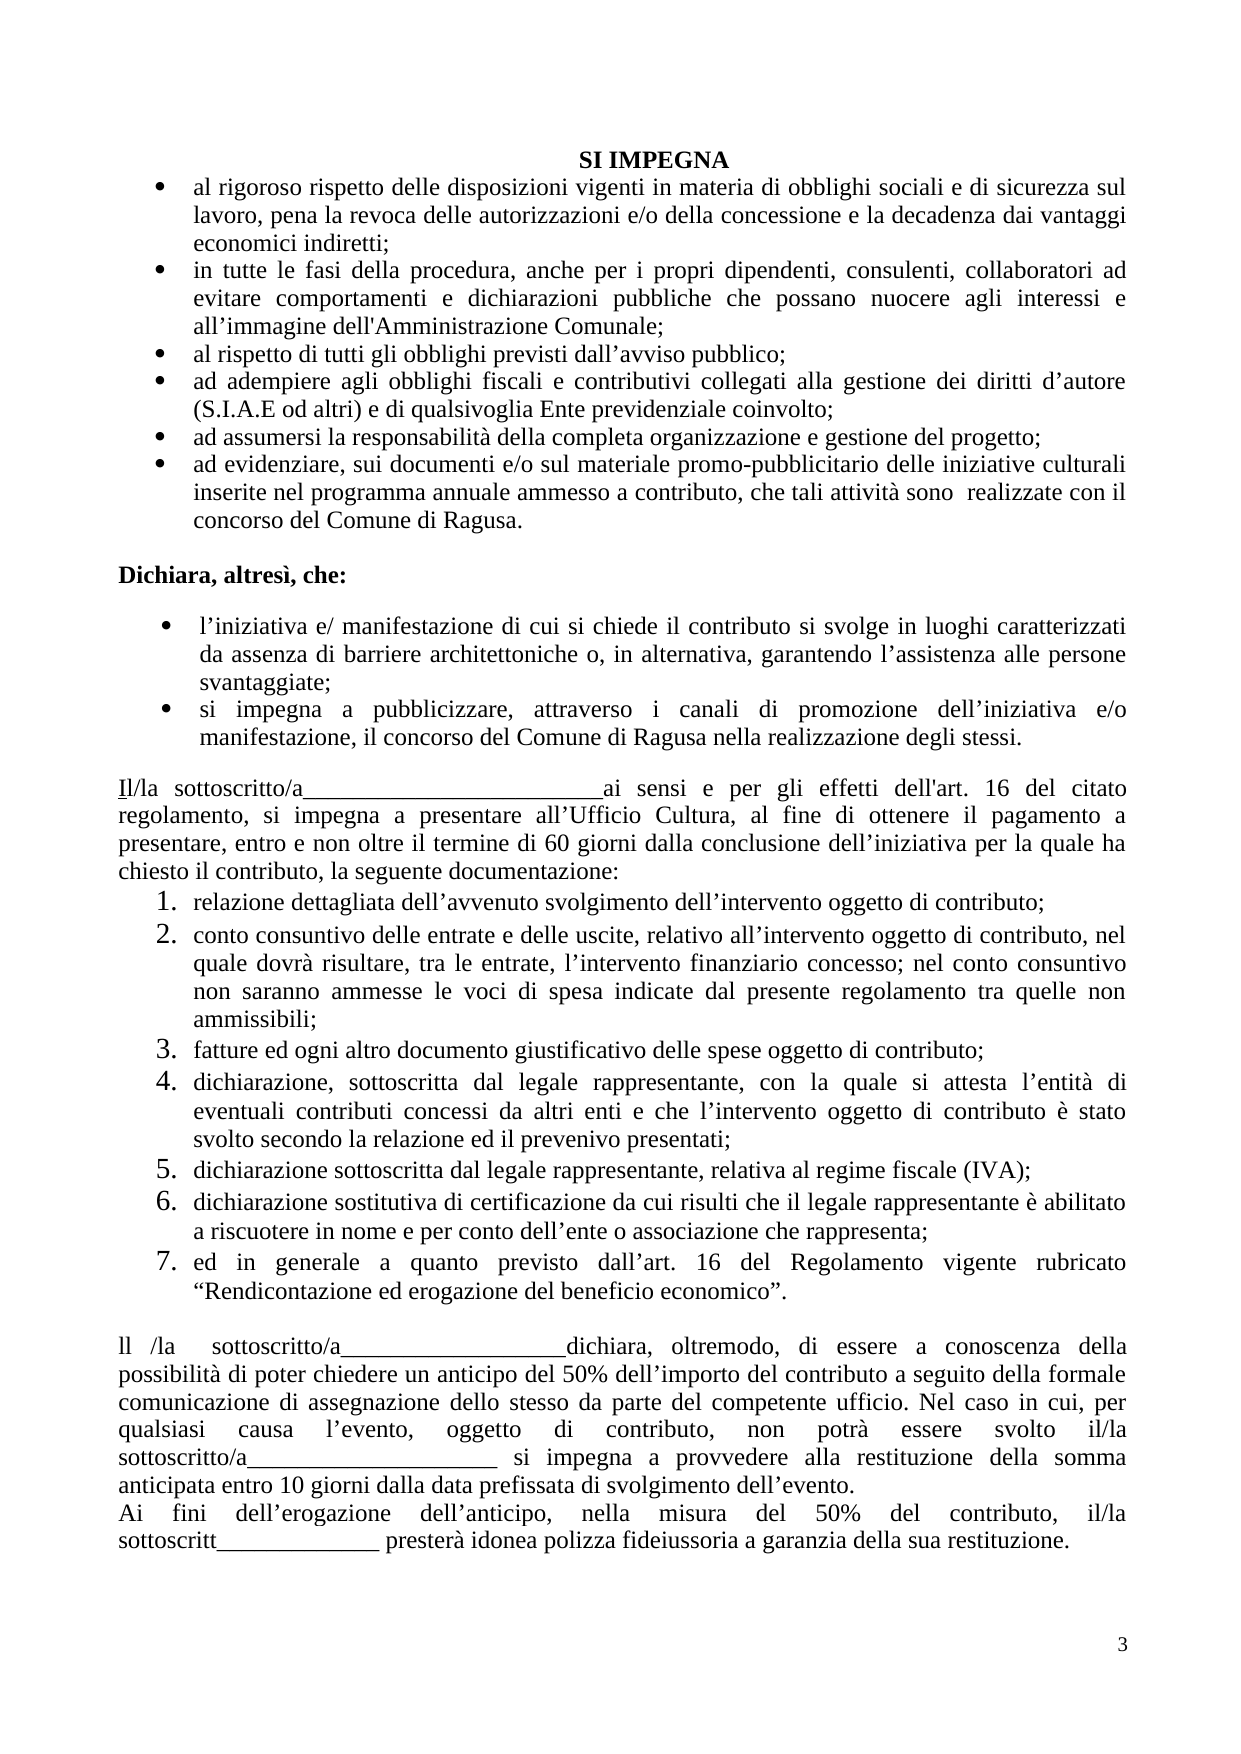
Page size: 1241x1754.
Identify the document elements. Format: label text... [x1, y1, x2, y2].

list al rispetto di tutti gli obblighi previsti dall’avviso pubblico; [156, 340, 1127, 367]
list conto consuntivo delle entrate e delle uscite, relativo all’intervento oggetto di contributo, nel quale dovrà risultare, tra le entrate, l’intervento finanziario concesso; nel conto consuntivo non saranno ammesse le voci di spesa indicate dal presente regolamento tra quelle non ammissibili; [156, 917, 1127, 1032]
list relazione dettagliata dell’avvenuto svolgimento dell’intervento oggetto di contributo; [193, 885, 1127, 917]
list dichiarazione, sottoscritta dal legale rappresentante, con la quale si attesta l’entità di eventuali contributi concessi da altri enti e che l’intervento oggetto di contributo è stato svolto secondo la relazione ed il prevenivo presentati; [156, 1065, 1127, 1152]
text SI IMPEGNA [118, 146, 1127, 173]
text Il/la sottoscritto/a________________________ai sensi e per gli effetti dell'art. 16 del citato regolamento, si impegna a presentare all’Ufficio Cultura, al fine di ottenere il pagamento a presentare, entro e non oltre il termine di 60 giorni dalla conclusione dell’iniziativa per la quale ha chiesto il contributo, la seguente documentazione: [118, 774, 1127, 885]
text ll /la sottoscritto/a__________________dichiara, oltremodo, di essere a conoscenza della possibilità di poter chiedere un anticipo del 50% dell’importo del contributo a seguito della formale comunicazione di assegnazione dello stesso da parte del competente ufficio. Nel caso in cui, per qualsiasi causa l’evento, oggetto di contributo, non potrà essere svolto il/la sottoscritto/a____________________ si impegna a provvedere alla restituzione della somma anticipata entro 10 giorni dalla data prefissata di svolgimento dell’evento. [118, 1332, 1127, 1499]
list ed in generale a quanto previsto dall’art. 16 del Regolamento vigente rubricato “Rendicontazione ed erogazione del beneficio economico”. [156, 1245, 1127, 1305]
list fatture ed ogni altro documento giustificativo delle spese oggetto di contributo; [156, 1032, 1127, 1065]
text Ai fini dell’erogazione dell’anticipo, nella misura del 50% del contributo, il/la sottoscritt_____________ presterà idonea polizza fideiussoria a garanzia della sua restituzione. [118, 1499, 1127, 1554]
list al rigoroso rispetto delle disposizioni vigenti in materia di obblighi sociali e di sicurezza sul lavoro, pena la revoca delle autorizzazioni e/o della concessione e la decadenza dai vantaggi economici indiretti; [156, 173, 1127, 257]
list si impegna a pubblicizzare, attraverso i canali di promozione dell’iniziativa e/o manifestazione, il concorso del Comune di Ragusa nella realizzazione degli stessi. [162, 695, 1127, 751]
list l’iniziativa e/ manifestazione di cui si chiede il contributo si svolge in luoghi caratterizzati da assenza di barriere architettoniche o, in alternativa, garantendo l’assistenza alle persone svantaggiate; [162, 612, 1127, 695]
list dichiarazione sostitutiva di certificazione da cui risulti che il legale rappresentante è abilitato a riscuotere in nome e per conto dell’ente o associazione che rappresenta; [156, 1185, 1127, 1245]
list dichiarazione sottoscritta dal legale rappresentante, relativa al regime fiscale (IVA); [156, 1152, 1127, 1185]
text Dichiara, altresì, che: [118, 561, 1127, 589]
list in tutte le fasi della procedura, anche per i propri dipendenti, consulenti, collaboratori ad evitare comportamenti e dichiarazioni pubbliche che possano nuocere agli interessi e all’immagine dell'Amministrazione Comunale; [156, 257, 1127, 340]
list ad assumersi la responsabilità della completa organizzazione e gestione del progetto; [156, 423, 1127, 451]
list ad adempiere agli obblighi fiscali e contributivi collegati alla gestione dei diritti d’autore (S.I.A.E od altri) e di qualsivoglia Ente previdenziale coinvolto; [156, 367, 1127, 423]
list ad evidenziare, sui documenti e/o sul materiale promo-pubblicitario delle iniziative culturali inserite nel programma annuale ammesso a contributo, che tali attività sono realizzate con il concorso del Comune di Ragusa. [156, 451, 1127, 534]
